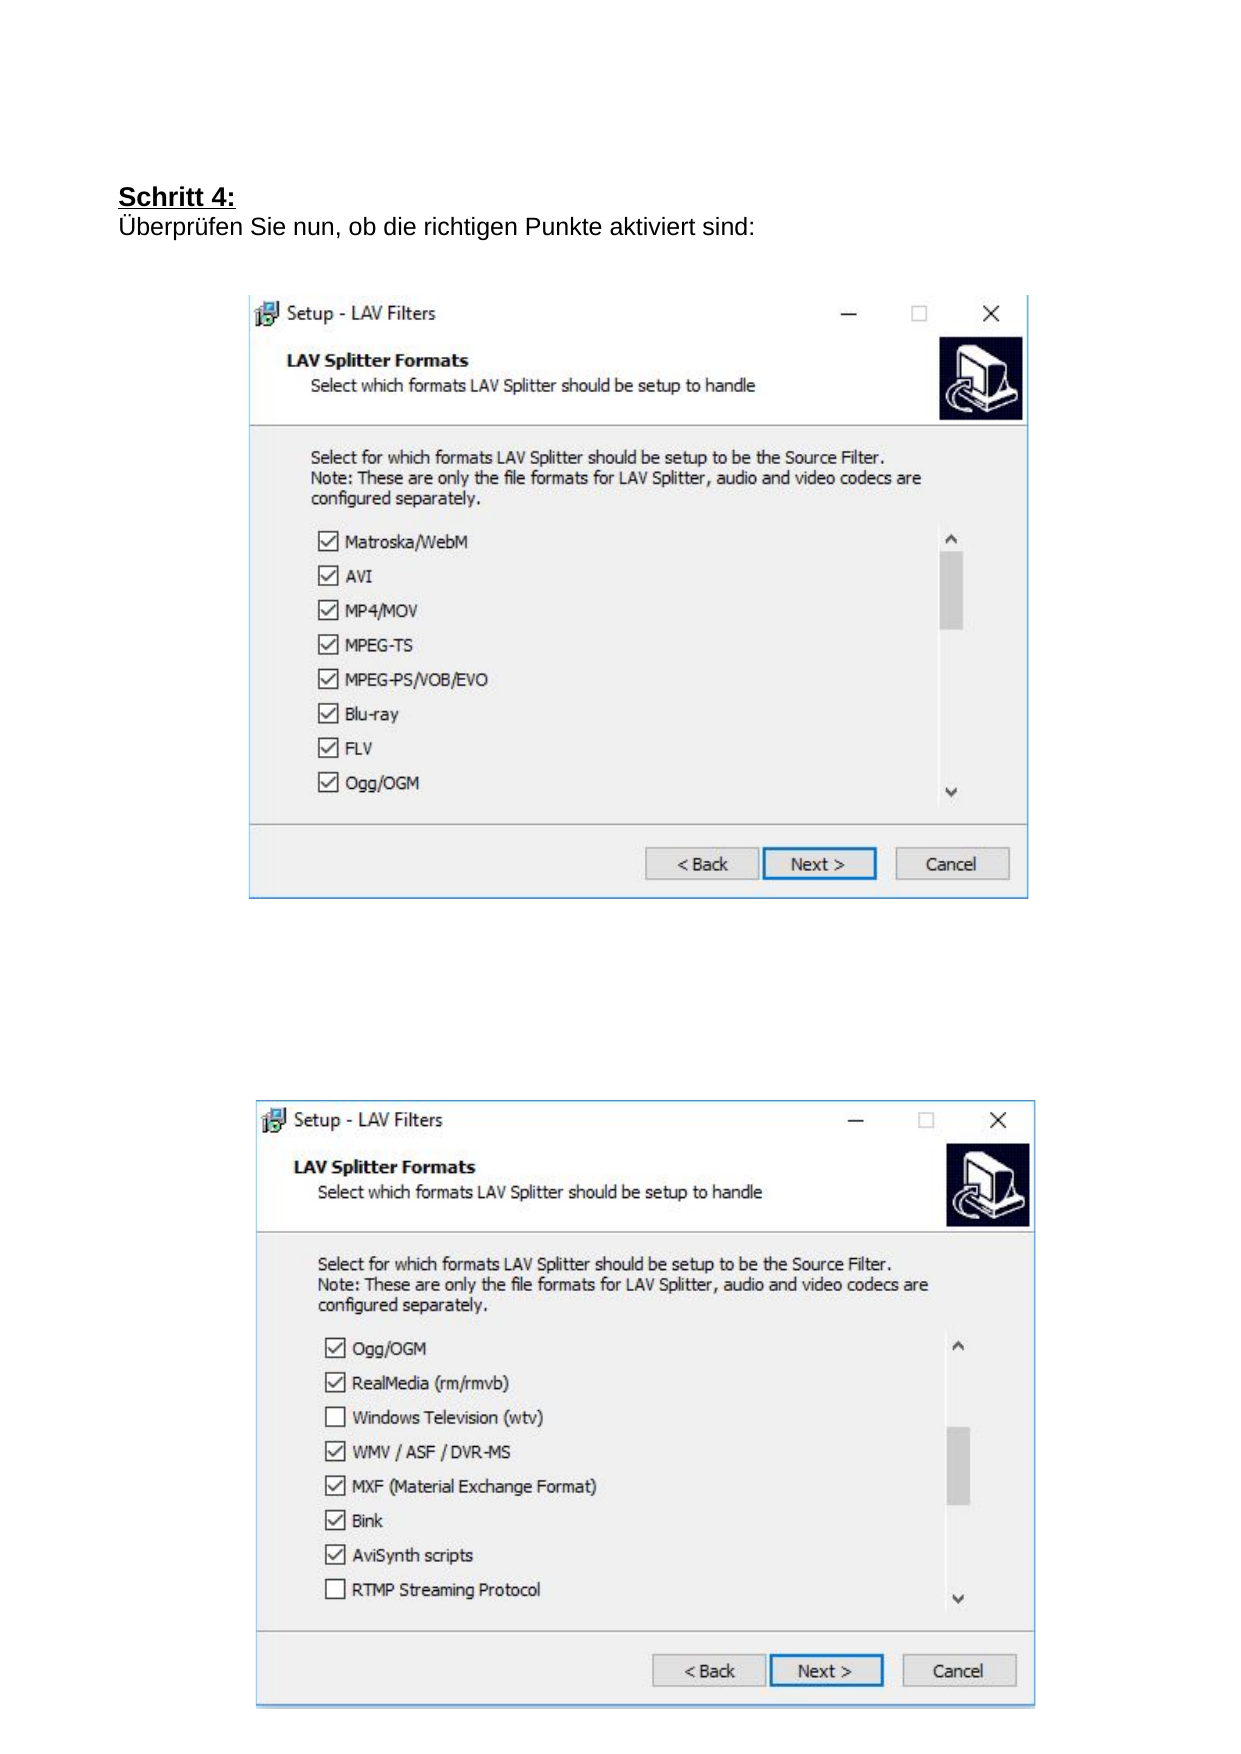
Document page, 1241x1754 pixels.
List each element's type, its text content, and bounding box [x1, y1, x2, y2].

picture [248, 295, 1029, 899]
text Überprüfen Sie nun, ob die richtigen Punkte aktiviert sind: [118, 212, 1122, 241]
picture [255, 1100, 1036, 1709]
text Schritt 4: [118, 181, 1122, 212]
